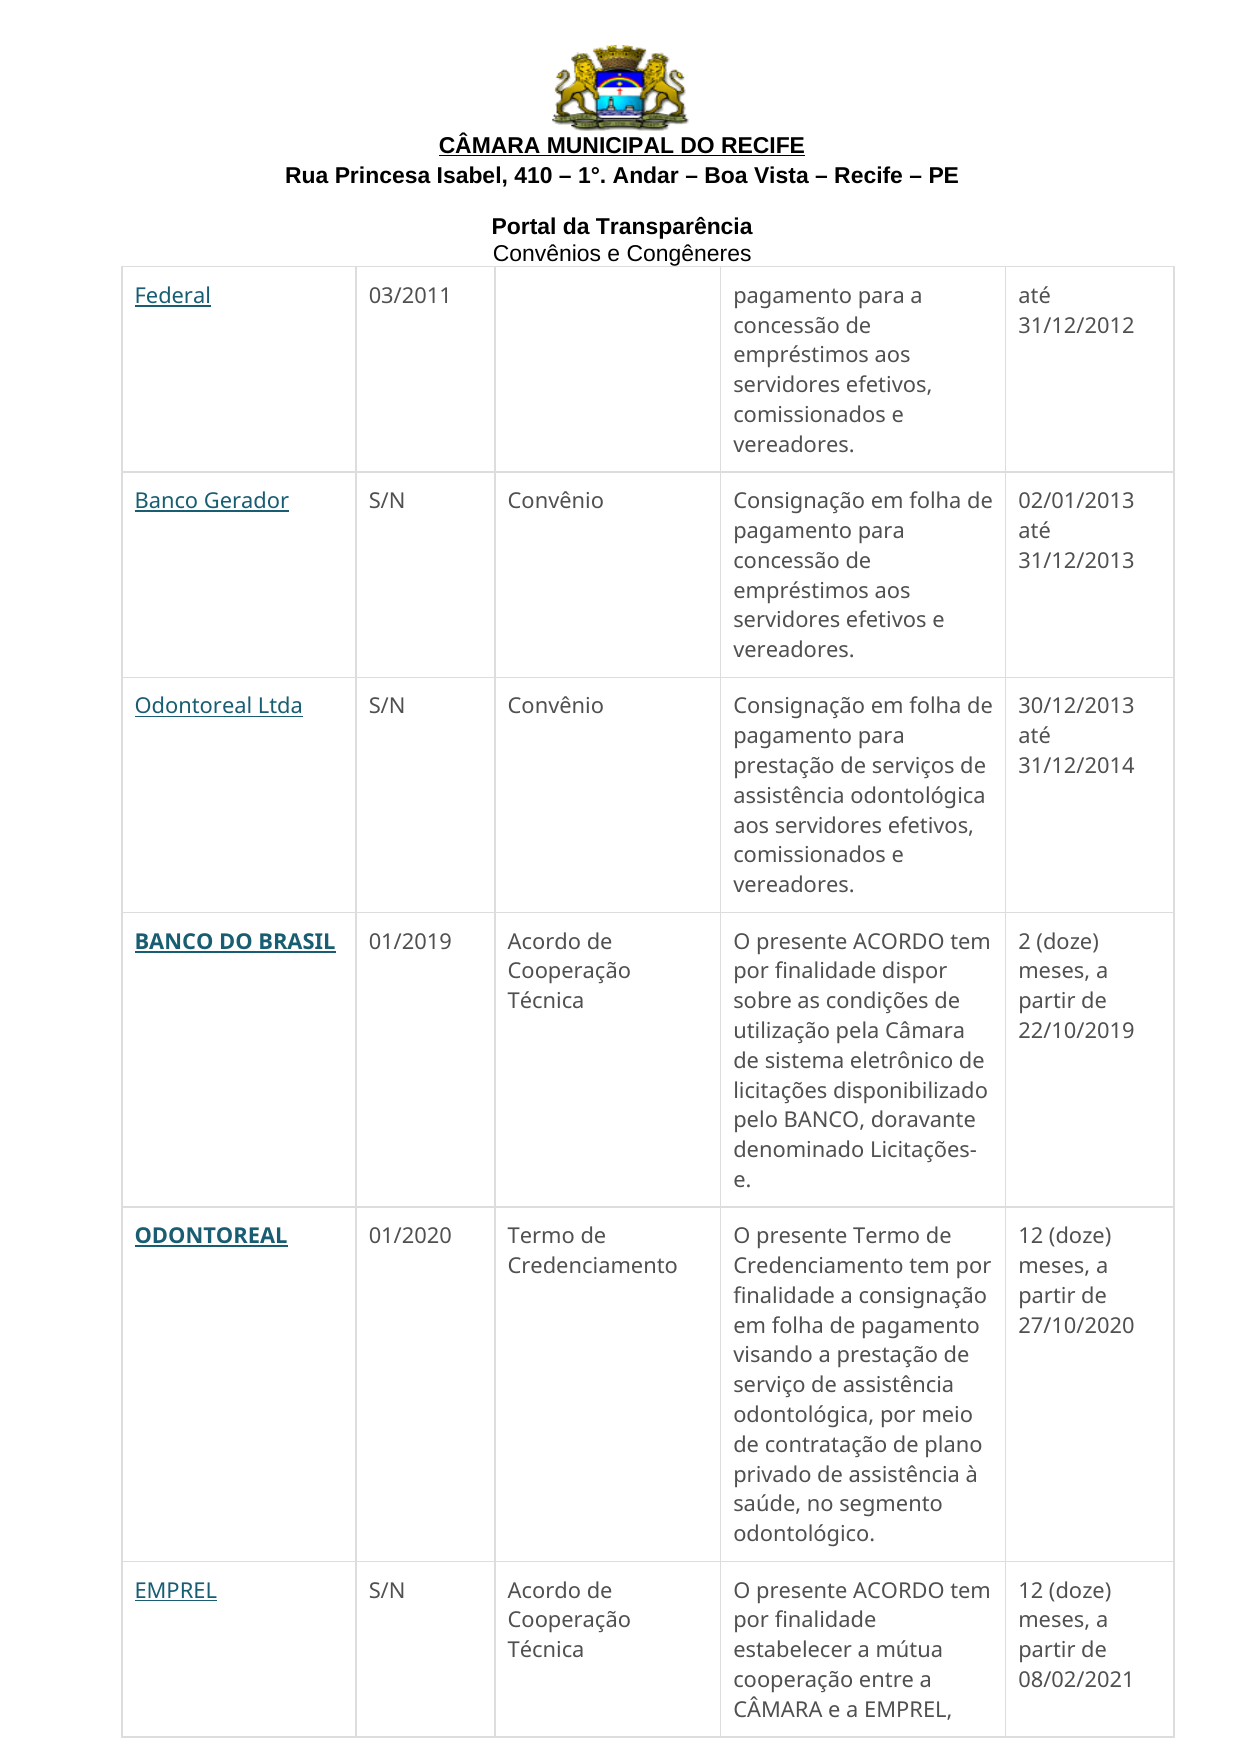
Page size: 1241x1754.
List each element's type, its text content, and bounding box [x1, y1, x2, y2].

table_cell 03/2011 [357, 267, 494, 471]
table_cell Convênio [496, 473, 720, 676]
table_cell S/N [357, 678, 494, 912]
table_cell 30/12/2013 até 31/12/2014 [1006, 678, 1173, 912]
table_cell Termo de Credenciamento [496, 1208, 720, 1561]
table_cell Banco Gerador [123, 473, 355, 676]
table_cell Acordo de Cooperação Técnica [496, 1562, 720, 1736]
table_cell ODONTOREAL [123, 1208, 355, 1561]
table_cell S/N [357, 473, 494, 676]
table_cell Consignação em folha de pagamento para concessão de empréstimos aos servidores efetivos e vereadores. [721, 473, 1005, 676]
table_cell 01/2020 [357, 1208, 494, 1561]
table_cell BANCO DO BRASIL [123, 913, 355, 1206]
table_cell 01/2019 [357, 913, 494, 1206]
table_cell 12 (doze) meses, a partir de 08/02/2021 [1006, 1562, 1173, 1736]
table_cell S/N [357, 1562, 494, 1736]
table_cell Federal [123, 267, 355, 471]
table_cell 2 (doze) meses, a partir de 22/10/2019 [1006, 913, 1173, 1206]
table_cell O presente ACORDO tem por finalidade estabelecer a mútua cooperação entre a CÂMARA e a EMPREL, [721, 1562, 1005, 1736]
table_cell O presente Termo de Credenciamento tem por finalidade a consignação em folha de pagamento visando a prestação de serviço de assistência odontológica, por meio de contratação de plano privado de assistência à saúde, no segmento odontológico. [721, 1208, 1005, 1561]
table_cell O presente ACORDO tem por finalidade dispor sobre as condições de utilização pela Câmara de sistema eletrônico de licitações disponibilizado pelo BANCO, doravante denominado Licitações-e. [721, 913, 1005, 1206]
table_cell [496, 267, 720, 471]
table_cell Convênio [496, 678, 720, 912]
table_cell pagamento para a concessão de empréstimos aos servidores efetivos, comissionados e vereadores. [721, 267, 1005, 471]
table_cell Odontoreal Ltda [123, 678, 355, 912]
table_cell Acordo de Cooperação Técnica [496, 913, 720, 1206]
table_cell até 31/12/2012 [1006, 267, 1173, 471]
table_cell 12 (doze) meses, a partir de 27/10/2020 [1006, 1208, 1173, 1561]
table_cell 02/01/2013 até 31/12/2013 [1006, 473, 1173, 676]
table_cell Consignação em folha de pagamento para prestação de serviços de assistência odontológica aos servidores efetivos, comissionados e vereadores. [721, 678, 1005, 912]
table_cell EMPREL [123, 1562, 355, 1736]
